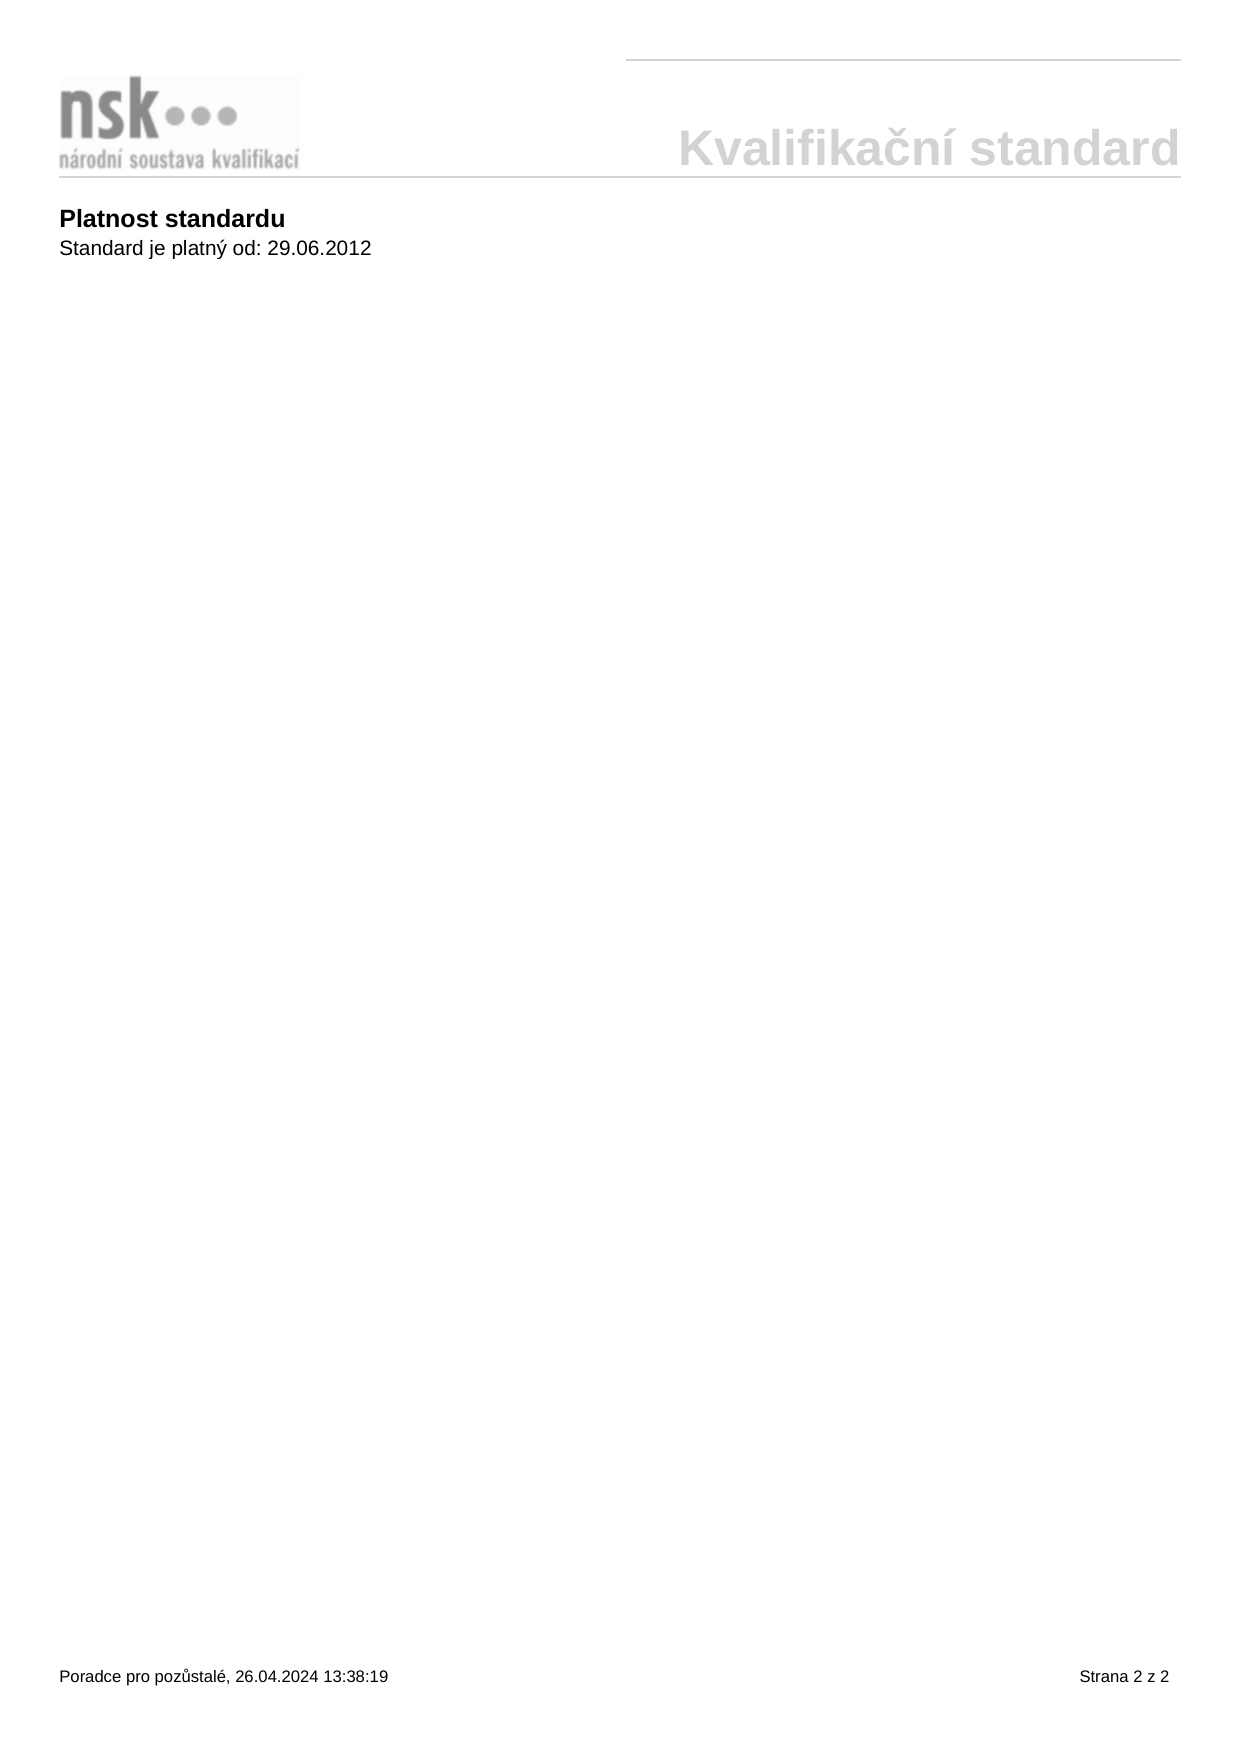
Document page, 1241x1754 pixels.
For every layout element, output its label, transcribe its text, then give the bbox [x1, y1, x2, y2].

table_cell [59, 171, 483, 176]
table_cell [1093, 1159, 1169, 1409]
table_cell [1093, 194, 1169, 200]
table_cell [1169, 194, 1181, 200]
table_cell [626, 1409, 862, 1658]
table_cell [484, 559, 620, 859]
table_cell [862, 259, 1093, 559]
table_cell [1169, 859, 1181, 1159]
table_cell [862, 859, 1093, 1159]
table_cell [862, 559, 1093, 859]
table_cell [484, 1409, 620, 1658]
table_cell [484, 194, 620, 200]
table_cell Standard je platný od: 29.06.2012 [59, 236, 1181, 259]
table_cell [620, 1159, 626, 1409]
table_cell [59, 178, 1181, 194]
table_cell [626, 559, 862, 859]
table_cell [59, 1159, 483, 1409]
table_cell [59, 259, 483, 559]
table_cell [1169, 1409, 1181, 1658]
table_cell [626, 1159, 862, 1409]
table_cell [626, 259, 862, 559]
table_cell [862, 1159, 1093, 1409]
table_cell [621, 59, 626, 170]
table_cell [484, 259, 620, 559]
table_cell [620, 559, 626, 859]
table_cell [620, 859, 626, 1159]
table_cell [1093, 1409, 1169, 1658]
table_cell [59, 194, 483, 200]
table_cell [862, 194, 1093, 200]
picture [58, 59, 621, 171]
table_cell Poradce pro pozůstalé, 26.04.2024 13:38:19 [59, 1658, 862, 1694]
table_cell [1093, 559, 1169, 859]
table_cell [620, 259, 626, 559]
table_cell [1169, 559, 1181, 859]
table_cell Strana 2 z 2 [862, 1658, 1169, 1694]
table_cell [1169, 259, 1181, 559]
table_cell Kvalifikační standard [626, 61, 1181, 176]
table_cell [626, 859, 862, 1159]
table_cell [862, 1409, 1093, 1658]
table_cell [626, 194, 862, 200]
table_cell [1093, 259, 1169, 559]
table_cell Platnost standardu [59, 200, 1181, 236]
table_cell [1169, 1658, 1181, 1694]
table_cell [59, 859, 483, 1159]
table_cell [484, 171, 620, 176]
table_cell [484, 859, 620, 1159]
table_cell [1169, 1159, 1181, 1409]
table_cell [620, 1409, 626, 1658]
table_cell [59, 1409, 483, 1658]
table_cell [484, 1159, 620, 1409]
table_cell [59, 559, 483, 859]
table_cell [1093, 859, 1169, 1159]
